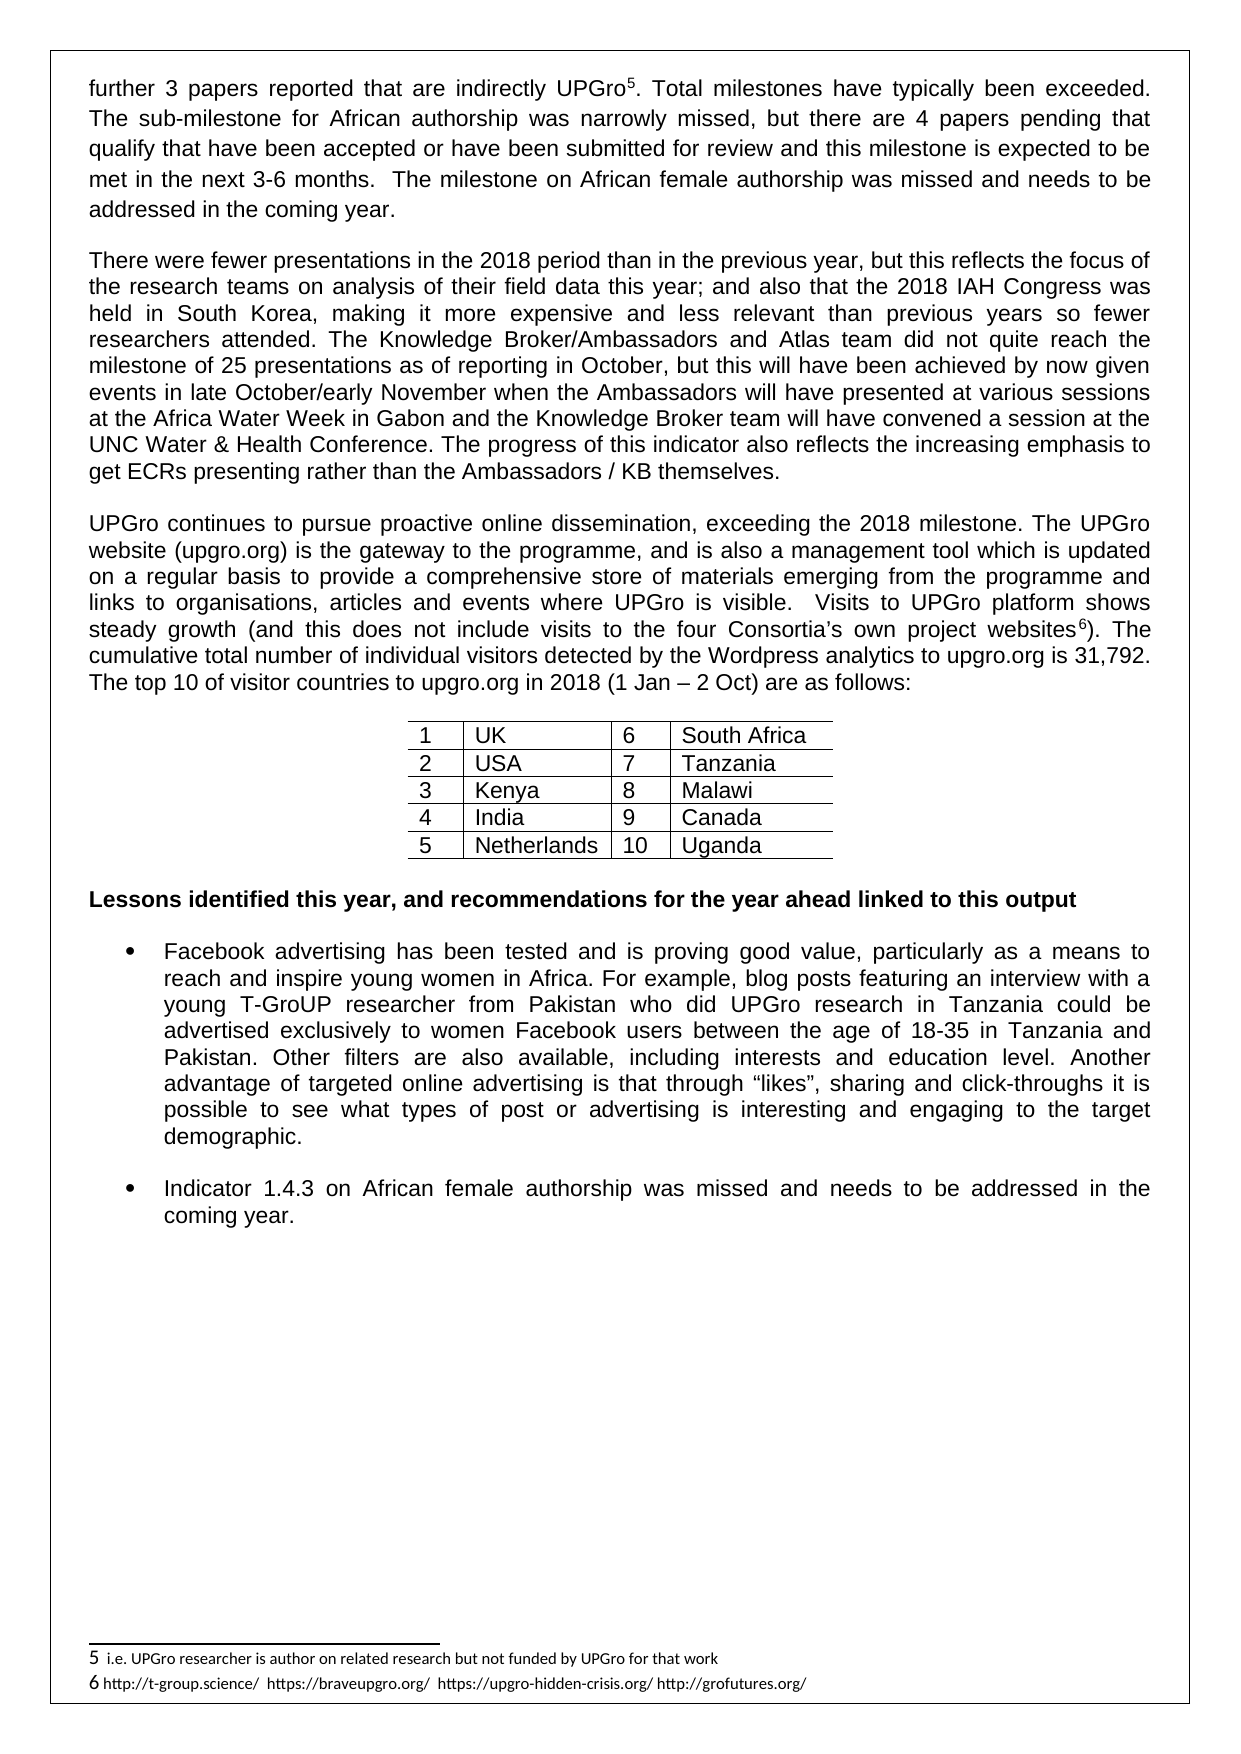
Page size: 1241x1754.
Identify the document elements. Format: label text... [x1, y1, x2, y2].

table_cell 9 [612, 804, 670, 831]
text UPGro continues to pursue proactive online dissemination, exceeding the 2018 milestone. The UPGro website (upgro.org) is the gateway to the programme, and is also a management tool which is updated on a regular basis to provide a comprehensive store of materials emerging from the programme and links to organisations, articles and events where UPGro is visible. Visits to UPGro platform shows steady growth (and this does not include visits to the four Consortia’s own project websites). The cumulative total number of individual visitors detected by the Wordpress analytics to upgro.org is 31,792. The top 10 of visitor countries to upgro.org in 2018 (1 Jan – 2 Oct) are as follows: [89, 510, 1152, 695]
table_cell Tanzania [671, 750, 832, 776]
text i.e. UPGro researcher is author on related research but not funded by UPGro for that work [89, 1644, 1152, 1669]
list Indicator 1.4.3 on African female authorship was missed and needs to be addressed in the coming year. [126, 1175, 1152, 1228]
table_header 6 [612, 722, 670, 748]
table_cell USA [464, 750, 611, 776]
table_header 1 [408, 722, 463, 748]
table_cell Canada [671, 804, 832, 831]
table_cell 3 [408, 777, 463, 803]
table_cell 5 [408, 832, 463, 858]
text http://t-group.science/ https://braveupgro.org/ https://upgro-hidden-crisis.org/ http://grofutures.org/ [89, 1669, 1152, 1695]
table_cell Netherlands [464, 832, 611, 858]
table_cell India [464, 804, 611, 831]
table_cell 10 [612, 832, 670, 858]
text Lessons identified this year, and recommendations for the year ahead linked to this output [89, 886, 1152, 912]
table_header UK [464, 722, 611, 748]
text There were fewer presentations in the 2018 period than in the previous year, but this reflects the focus of the research teams on analysis of their field data this year; and also that the 2018 IAH Congress was held in South Korea, making it more expensive and less relevant than previous years so fewer researchers attended. The Knowledge Broker/Ambassadors and Atlas team did not quite reach the milestone of 25 presentations as of reporting in October, but this will have been achieved by now given events in late October/early November when the Ambassadors will have presented at various sessions at the Africa Water Week in Gabon and the Knowledge Broker team will have convened a session at the UNC Water & Health Conference. The progress of this indicator also reflects the increasing emphasis to get ECRs presenting rather than the Ambassadors / KB themselves. [89, 247, 1152, 484]
table_cell 2 [408, 750, 463, 776]
table_cell Uganda [671, 832, 832, 858]
table_cell 4 [408, 804, 463, 831]
table_header South Africa [671, 722, 832, 748]
table_cell Malawi [671, 777, 832, 803]
table_cell 7 [612, 750, 670, 776]
table_cell 8 [612, 777, 670, 803]
table_cell Kenya [464, 777, 611, 803]
list Facebook advertising has been tested and is proving good value, particularly as a means to reach and inspire young women in Africa. For example, blog posts featuring an interview with a young T-GroUP researcher from Pakistan who did UPGro research in Tanzania could be advertised exclusively to women Facebook users between the age of 18-35 in Tanzania and Pakistan. Other filters are also available, including interests and education level. Another advantage of targeted online advertising is that through “likes”, sharing and click-throughs it is possible to see what types of post or advertising is interesting and engaging to the target demographic. [126, 938, 1152, 1149]
text further 3 papers reported that are indirectly UPGro. Total milestones have typically been exceeded. The sub-milestone for African authorship was narrowly missed, but there are 4 papers pending that qualify that have been accepted or have been submitted for review and this milestone is expected to be met in the next 3-6 months. The milestone on African female authorship was missed and needs to be addressed in the coming year. [89, 75, 1152, 222]
